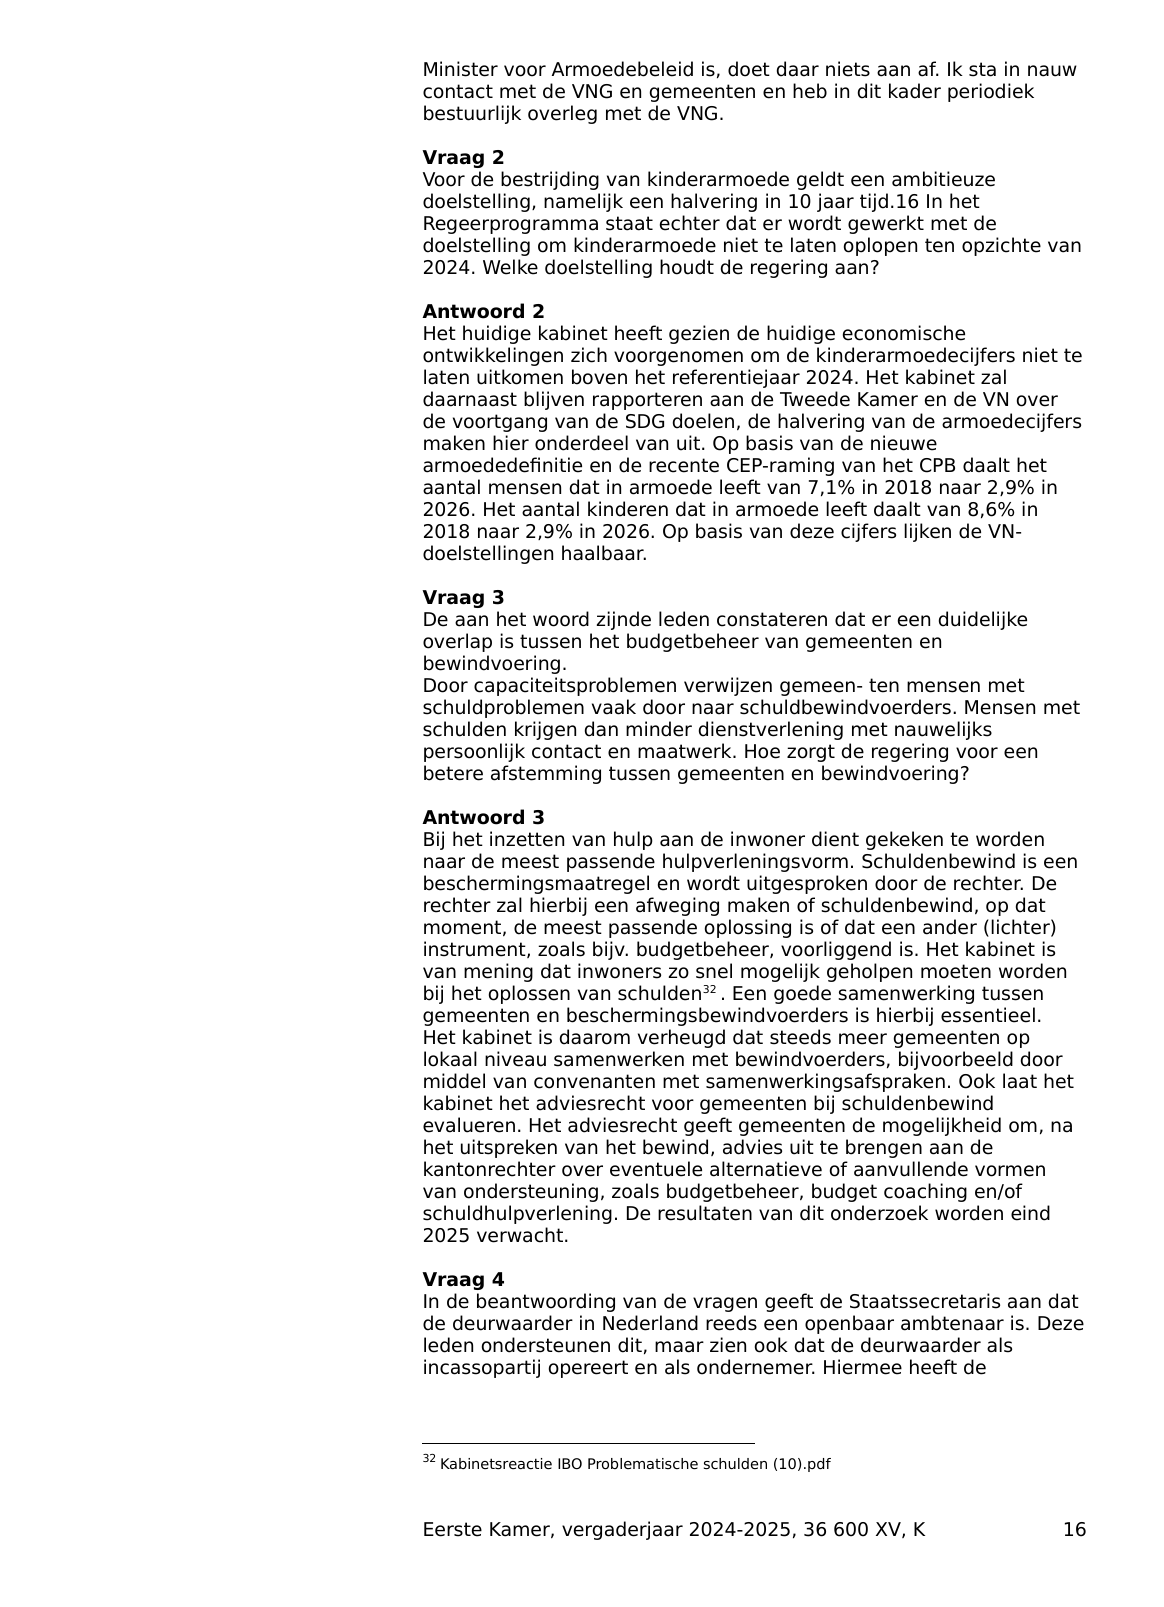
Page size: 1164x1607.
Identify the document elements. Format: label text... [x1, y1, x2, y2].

text Antwoord 2 [422, 301, 1087, 323]
text Bij het inzetten van hulp aan de inwoner dient gekeken te worden naar de meest passende hulpverleningsvorm. Schuldenbewind is een beschermingsmaatregel en wordt uitgesproken door de rechter. De rechter zal hierbij een afweging maken of schuldenbewind, op dat moment, de meest passende oplossing is of dat een ander (lichter) instrument, zoals bijv. budgetbeheer, voorliggend is. Het kabinet is van mening dat inwoners zo snel mogelijk geholpen moeten worden bij het oplossen van schulden. Een goede samenwerking tussen gemeenten en beschermingsbewindvoerders is hierbij essentieel. [422, 829, 1087, 1027]
text Vraag 2 [422, 147, 1087, 169]
text Het kabinet is daarom verheugd dat steeds meer gemeenten op lokaal niveau samenwerken met bewindvoerders, bijvoorbeeld door middel van convenanten met samenwerkingsafspraken. Ook laat het kabinet het adviesrecht voor gemeenten bij schuldenbewind evalueren. Het adviesrecht geeft gemeenten de mogelijkheid om, na het uitspreken van het bewind, advies uit te brengen aan de kantonrechter over eventuele alternatieve of aanvullende vormen van ondersteuning, zoals budgetbeheer, budget coaching en/of schuldhulpverlening. De resultaten van dit onderzoek worden eind 2025 verwacht. [422, 1027, 1087, 1247]
text Vraag 4 [422, 1269, 1087, 1291]
text Kabinetsreactie IBO Problematische schulden (10).pdf [422, 1452, 1087, 1474]
text Door capaciteitsproblemen verwijzen gemeen- ten mensen met schuldproblemen vaak door naar schuldbewindvoerders. Mensen met schulden krijgen dan minder dienstverlening met nauwelijks persoonlijk contact en maatwerk. Hoe zorgt de regering voor een betere afstemming tussen gemeenten en bewindvoering? [422, 675, 1087, 785]
text Minister voor Armoedebeleid is, doet daar niets aan af. Ik sta in nauw contact met de VNG en gemeenten en heb in dit kader periodiek bestuurlijk overleg met de VNG. [422, 59, 1087, 125]
text De aan het woord zijnde leden constateren dat er een duidelijke overlap is tussen het budgetbeheer van gemeenten en bewindvoering. [422, 609, 1087, 675]
text Voor de bestrijding van kinderarmoede geldt een ambitieuze doelstelling, namelijk een halvering in 10 jaar tijd.16 In het Regeerprogramma staat echter dat er wordt gewerkt met de doelstelling om kinderarmoede niet te laten oplopen ten opzichte van 2024. Welke doelstelling houdt de regering aan? [422, 169, 1087, 279]
text In de beantwoording van de vragen geeft de Staatssecretaris aan dat de deurwaarder in Nederland reeds een openbaar ambtenaar is. Deze leden ondersteunen dit, maar zien ook dat de deurwaarder als incassopartij opereert en als ondernemer. Hiermee heeft de [422, 1291, 1087, 1379]
text Antwoord 3 [422, 807, 1087, 829]
text Vraag 3 [422, 587, 1087, 609]
text Het huidige kabinet heeft gezien de huidige economische ontwikkelingen zich voorgenomen om de kinderarmoedecijfers niet te laten uitkomen boven het referentiejaar 2024. Het kabinet zal daarnaast blijven rapporteren aan de Tweede Kamer en de VN over de voortgang van de SDG doelen, de halvering van de armoedecijfers maken hier onderdeel van uit. Op basis van de nieuwe armoededefinitie en de recente CEP-raming van het CPB daalt het aantal mensen dat in armoede leeft van 7,1% in 2018 naar 2,9% in 2026. Het aantal kinderen dat in armoede leeft daalt van 8,6% in 2018 naar 2,9% in 2026. Op basis van deze cijfers lijken de VN-doelstellingen haalbaar. [422, 323, 1087, 565]
